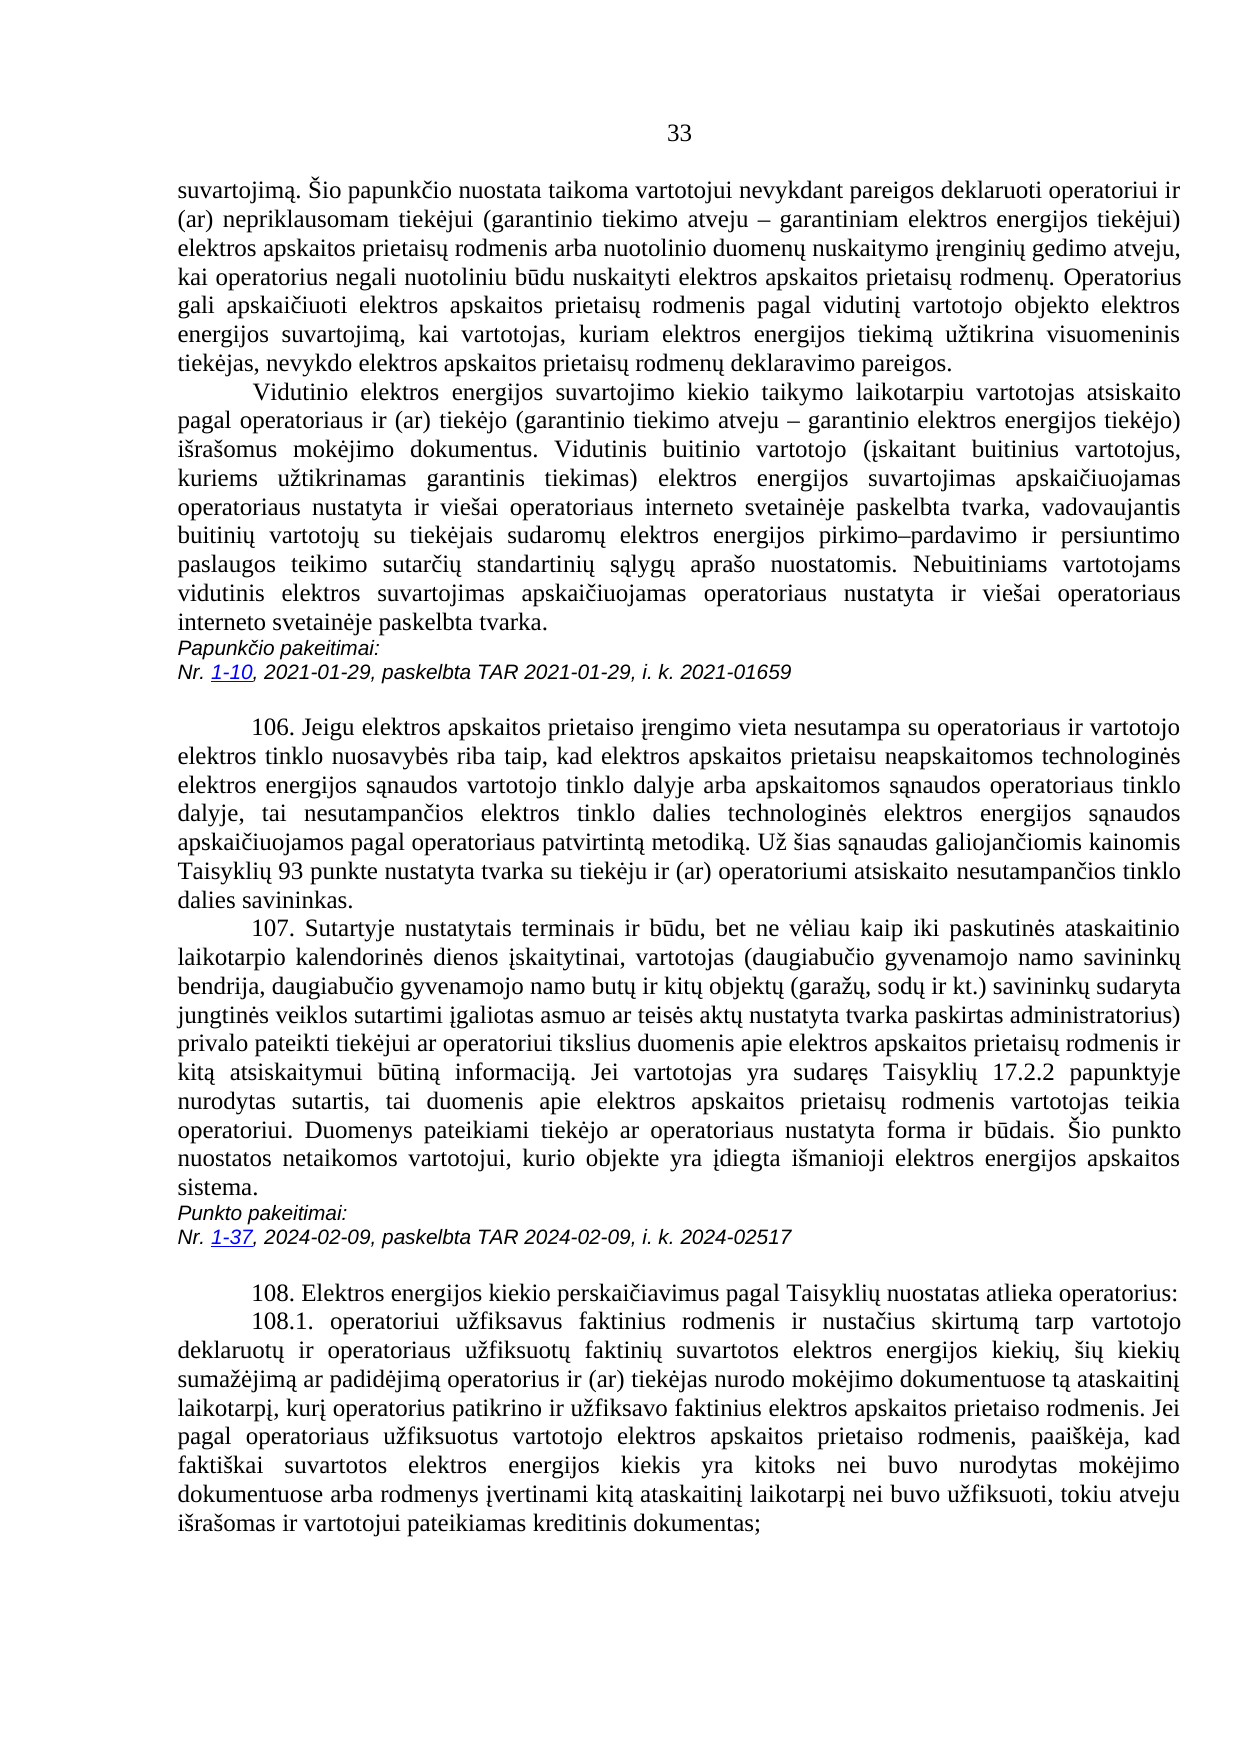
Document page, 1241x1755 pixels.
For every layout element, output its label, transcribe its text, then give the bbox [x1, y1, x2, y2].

text suvartojimą. Šio papunkčio nuostata taikoma vartotojui nevykdant pareigos deklaruoti operatoriui ir (ar) nepriklausomam tiekėjui (garantinio tiekimo atveju – garantiniam elektros energijos tiekėjui) elektros apskaitos prietaisų rodmenis arba nuotolinio duomenų nuskaitymo įrenginių gedimo atveju, kai operatorius negali nuotoliniu būdu nuskaityti elektros apskaitos prietaisų rodmenų. Operatorius gali apskaičiuoti elektros apskaitos prietaisų rodmenis pagal vidutinį vartotojo objekto elektros energijos suvartojimą, kai vartotojas, kuriam elektros energijos tiekimą užtikrina visuomeninis tiekėjas, nevykdo elektros apskaitos prietaisų rodmenų deklaravimo pareigos. [177, 176, 1181, 377]
text 107. Sutartyje nustatytais terminais ir būdu, bet ne vėliau kaip iki paskutinės ataskaitinio laikotarpio kalendorinės dienos įskaitytinai, vartotojas (daugiabučio gyvenamojo namo savininkų bendrija, daugiabučio gyvenamojo namo butų ir kitų objektų (garažų, sodų ir kt.) savininkų sudaryta jungtinės veiklos sutartimi įgaliotas asmuo ar teisės aktų nustatyta tvarka paskirtas administratorius) privalo pateikti tiekėjui ar operatoriui tikslius duomenis apie elektros apskaitos prietaisų rodmenis ir kitą atsiskaitymui būtiną informaciją. Jei vartotojas yra sudaręs Taisyklių 17.2.2 papunktyje nurodytas sutartis, tai duomenis apie elektros apskaitos prietaisų rodmenis vartotojas teikia operatoriui. Duomenys pateikiami tiekėjo ar operatoriaus nustatyta forma ir būdais. Šio punkto nuostatos netaikomos vartotojui, kurio objekte yra įdiegta išmanioji elektros energijos apskaitos sistema. [177, 913, 1181, 1201]
text Punkto pakeitimai: [177, 1201, 1181, 1225]
text 108. Elektros energijos kiekio perskaičiavimus pagal Taisyklių nuostatas atlieka operatorius: [177, 1278, 1181, 1306]
text Nr. 1-37, 2024-02-09, paskelbta TAR 2024-02-09, i. k. 2024-02517 [177, 1225, 1181, 1249]
text 108.1. operatoriui užfiksavus faktinius rodmenis ir nustačius skirtumą tarp vartotojo deklaruotų ir operatoriaus užfiksuotų faktinių suvartotos elektros energijos kiekių, šių kiekių sumažėjimą ar padidėjimą operatorius ir (ar) tiekėjas nurodo mokėjimo dokumentuose tą ataskaitinį laikotarpį, kurį operatorius patikrino ir užfiksavo faktinius elektros apskaitos prietaiso rodmenis. Jei pagal operatoriaus užfiksuotus vartotojo elektros apskaitos prietaiso rodmenis, paaiškėja, kad faktiškai suvartotos elektros energijos kiekis yra kitoks nei buvo nurodytas mokėjimo dokumentuose arba rodmenys įvertinami kitą ataskaitinį laikotarpį nei buvo užfiksuoti, tokiu atveju išrašomas ir vartotojui pateikiamas kreditinis dokumentas; [177, 1306, 1181, 1536]
text Vidutinio elektros energijos suvartojimo kiekio taikymo laikotarpiu vartotojas atsiskaito pagal operatoriaus ir (ar) tiekėjo (garantinio tiekimo atveju – garantinio elektros energijos tiekėjo) išrašomus mokėjimo dokumentus. Vidutinis buitinio vartotojo (įskaitant buitinius vartotojus, kuriems užtikrinamas garantinis tiekimas) elektros energijos suvartojimas apskaičiuojamas operatoriaus nustatyta ir viešai operatoriaus interneto svetainėje paskelbta tvarka, vadovaujantis buitinių vartotojų su tiekėjais sudaromų elektros energijos pirkimo–pardavimo ir persiuntimo paslaugos teikimo sutarčių standartinių sąlygų aprašo nuostatomis. Nebuitiniams vartotojams vidutinis elektros suvartojimas apskaičiuojamas operatoriaus nustatyta ir viešai operatoriaus interneto svetainėje paskelbta tvarka. [177, 377, 1181, 636]
text 106. Jeigu elektros apskaitos prietaiso įrengimo vieta nesutampa su operatoriaus ir vartotojo elektros tinklo nuosavybės riba taip, kad elektros apskaitos prietaisu neapskaitomos technologinės elektros energijos sąnaudos vartotojo tinklo dalyje arba apskaitomos sąnaudos operatoriaus tinklo dalyje, tai nesutampančios elektros tinklo dalies technologinės elektros energijos sąnaudos apskaičiuojamos pagal operatoriaus patvirtintą metodiką. Už šias sąnaudas galiojančiomis kainomis Taisyklių 93 punkte nustatyta tvarka su tiekėju ir (ar) operatoriumi atsiskaito nesutampančios tinklo dalies savininkas. [177, 712, 1181, 913]
text Papunkčio pakeitimai: [177, 636, 1181, 659]
text Nr. 1-10, 2021-01-29, paskelbta TAR 2021-01-29, i. k. 2021-01659 [177, 659, 1181, 683]
